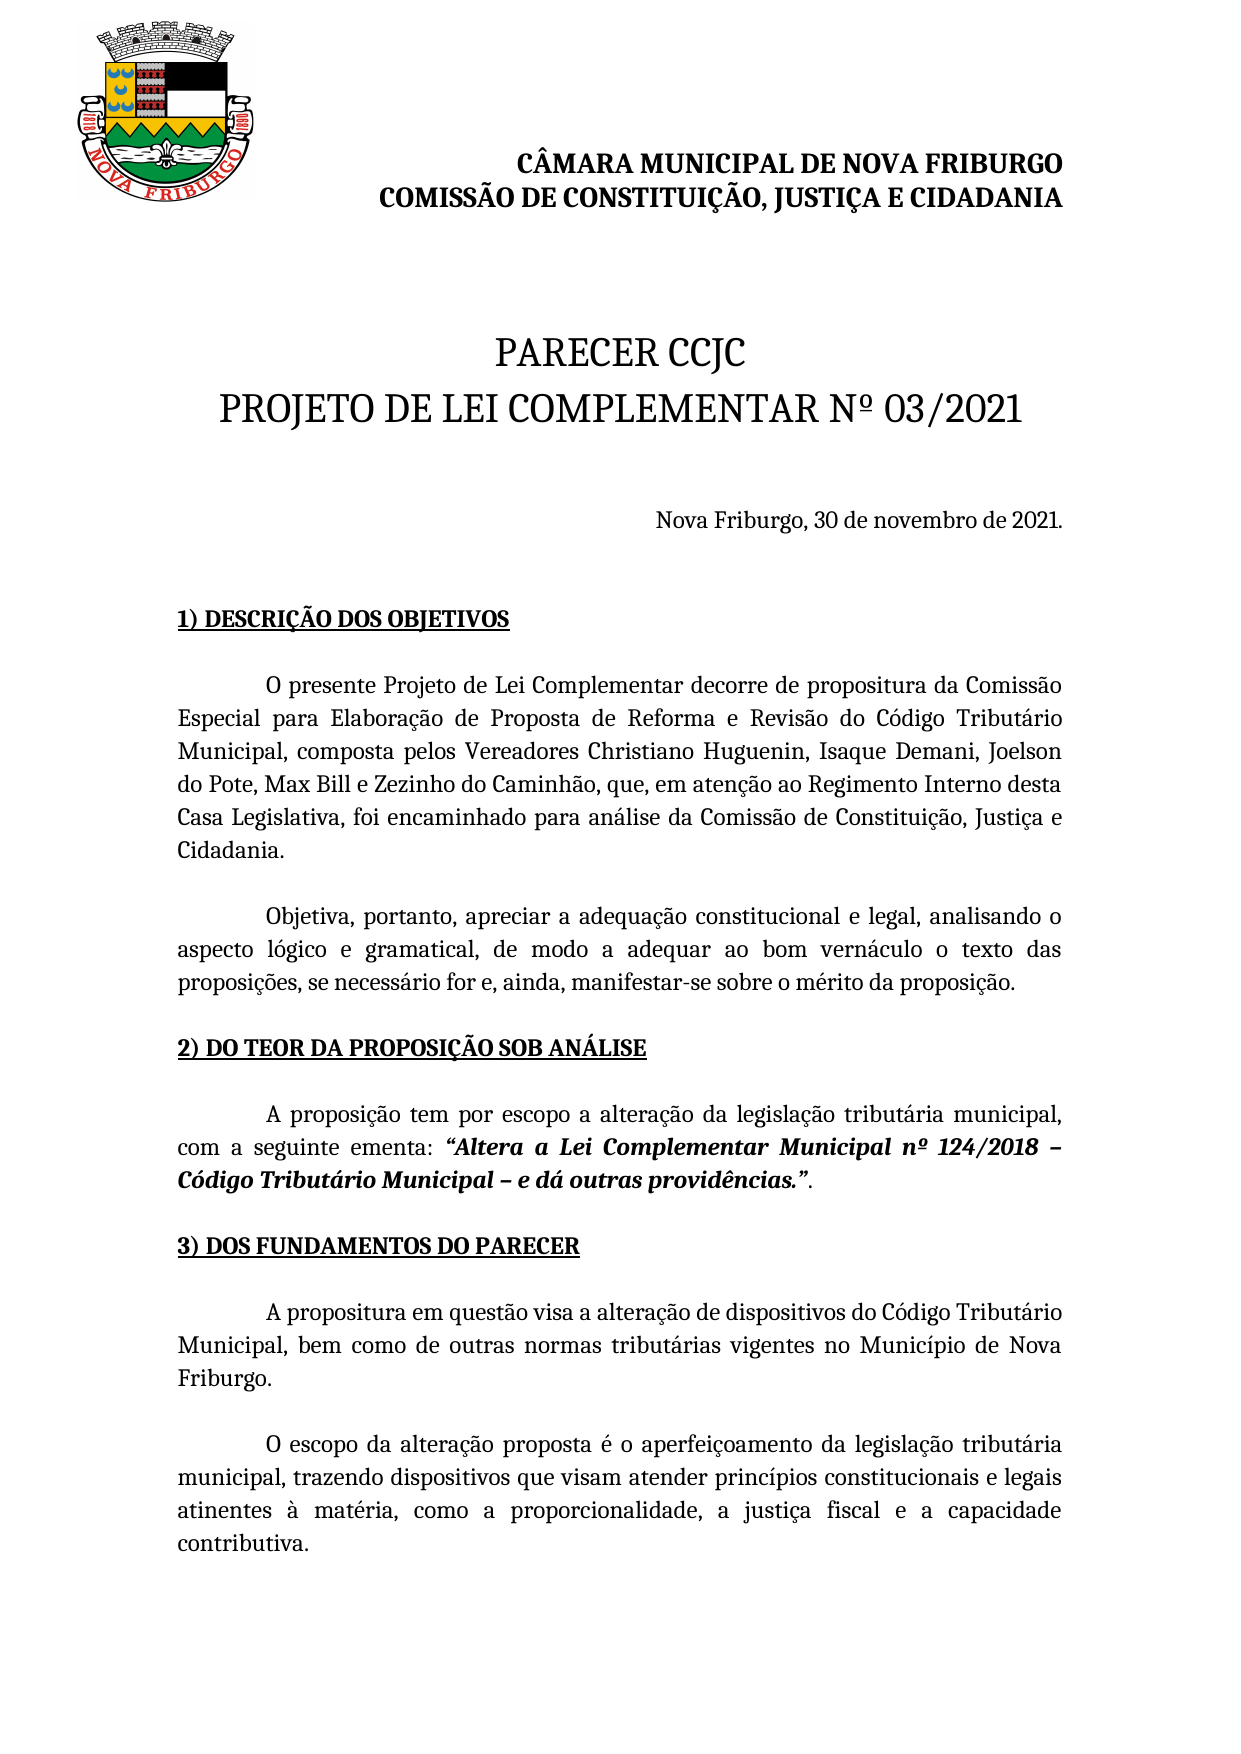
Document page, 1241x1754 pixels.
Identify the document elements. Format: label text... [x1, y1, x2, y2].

text PROJETO DE LEI COMPLEMENTAR Nº 03/2021 [177, 384, 1063, 432]
text Nova Friburgo, 30 de novembro de 2021. [177, 506, 1063, 534]
text PARECER CCJC [177, 329, 1063, 377]
text O presente Projeto de Lei Complementar decorre de propositura da Comissão Especial para Elaboração de Proposta de Reforma e Revisão do Código Tributário Municipal, composta pelos Vereadores Christiano Huguenin, Isaque Demani, Joelson do Pote, Max Bill e Zezinho do Caminhão, que, em atenção ao Regimento Interno desta Casa Legislativa, foi encaminhado para análise da Comissão de Constituição, Justiça e Cidadania. [177, 671, 1063, 864]
picture [77, 21, 254, 202]
text 2) DO TEOR DA PROPOSIÇÃO SOB ANÁLISE [177, 1034, 1063, 1063]
text A proposição tem por escopo a alteração da legislação tributária municipal, com a seguinte ementa: “Altera a Lei Complementar Municipal nº 124/2018 – Código Tributário Municipal – e dá outras providências.”. [177, 1100, 1063, 1195]
text A propositura em questão visa a alteração de dispositivos do Código Tributário Municipal, bem como de outras normas tributárias vigentes no Município de Nova Friburgo. [177, 1298, 1063, 1393]
text Objetiva, portanto, apreciar a adequação constitucional e legal, analisando o aspecto lógico e gramatical, de modo a adequar ao bom vernáculo o texto das proposições, se necessário for e, ainda, manifestar-se sobre o mérito da proposição. [177, 902, 1063, 997]
text O escopo da alteração proposta é o aperfeiçoamento da legislação tributária municipal, trazendo dispositivos que visam atender princípios constitucionais e legais atinentes à matéria, como a proporcionalidade, a justiça fiscal e a capacidade contributiva. [177, 1430, 1063, 1558]
text 1) DESCRIÇÃO DOS OBJETIVOS [177, 605, 1063, 633]
text 3) DOS FUNDAMENTOS DO PARECER [177, 1232, 1063, 1261]
